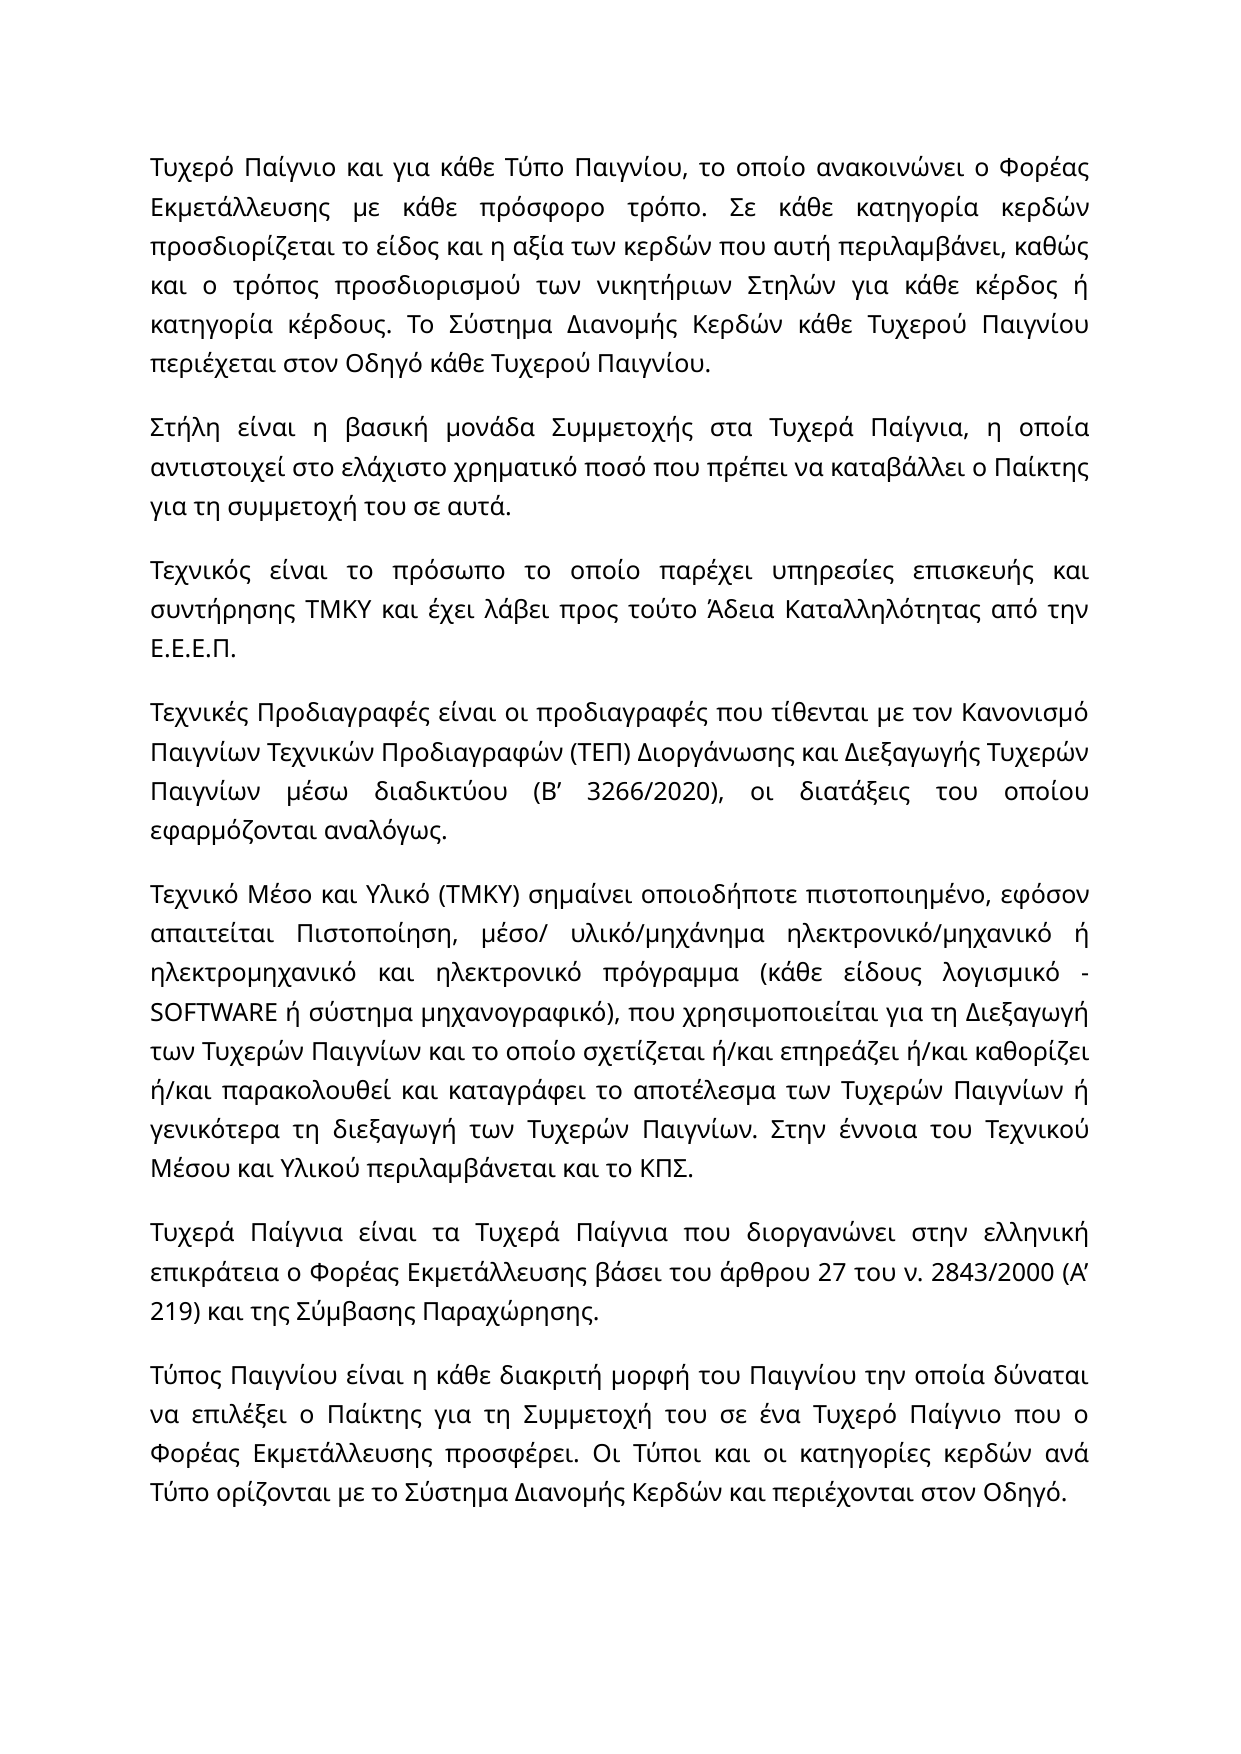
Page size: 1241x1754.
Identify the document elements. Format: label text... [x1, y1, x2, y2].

text Τυχερό Παίγνιο και για κάθε Τύπο Παιγνίου, το οποίο ανακοινώνει ο Φορέας Εκμετάλλευσης με κάθε πρόσφορο τρόπο. Σε κάθε κατηγορία κερδών προσδιορίζεται το είδος και η αξία των κερδών που αυτή περιλαμβάνει, καθώς και ο τρόπος προσδιορισμού των νικητήριων Στηλών για κάθε κέρδος ή κατηγορία κέρδους. Το Σύστημα Διανομής Κερδών κάθε Τυχερού Παιγνίου περιέχεται στον Οδηγό κάθε Τυχερού Παιγνίου. [150, 150, 1090, 380]
text Στήλη είναι η βασική μονάδα Συμμετοχής στα Τυχερά Παίγνια, η οποία αντιστοιχεί στο ελάχιστο χρηματικό ποσό που πρέπει να καταβάλλει ο Παίκτης για τη συμμετοχή του σε αυτά. [150, 410, 1090, 522]
text Τεχνικός είναι το πρόσωπο το οποίο παρέχει υπηρεσίες επισκευής και συντήρησης ΤΜΚΥ και έχει λάβει προς τούτο Άδεια Καταλληλότητας από την Ε.Ε.Ε.Π. [150, 552, 1090, 665]
text Τύπος Παιγνίου είναι η κάθε διακριτή μορφή του Παιγνίου την οποία δύναται να επιλέξει ο Παίκτης για τη Συμμετοχή του σε ένα Τυχερό Παίγνιο που ο Φορέας Εκμετάλλευσης προσφέρει. Οι Τύποι και οι κατηγορίες κερδών ανά Τύπο ορίζονται με το Σύστημα Διανομής Κερδών και περιέχονται στον Οδηγό. [150, 1357, 1090, 1509]
text Τεχνικό Μέσο και Υλικό (ΤΜΚΥ) σημαίνει οποιοδήποτε πιστοποιημένο, εφόσον απαιτείται Πιστοποίηση, μέσο/ υλικό/μηχάνημα ηλεκτρονικό/μηχανικό ή ηλεκτρομηχανικό και ηλεκτρονικό πρόγραμμα (κάθε είδους λογισμικό - SOFTWARE ή σύστημα μηχανογραφικό), που χρησιμοποιείται για τη Διεξαγωγή των Τυχερών Παιγνίων και το οποίο σχετίζεται ή/και επηρεάζει ή/και καθορίζει ή/και παρακολουθεί και καταγράφει το αποτέλεσμα των Τυχερών Παιγνίων ή γενικότερα τη διεξαγωγή των Τυχερών Παιγνίων. Στην έννοια του Τεχνικού Μέσου και Υλικού περιλαμβάνεται και το ΚΠΣ. [150, 877, 1090, 1185]
text Τεχνικές Προδιαγραφές είναι οι προδιαγραφές που τίθενται με τον Κανονισμό Παιγνίων Τεχνικών Προδιαγραφών (ΤΕΠ) Διοργάνωσης και Διεξαγωγής Τυχερών Παιγνίων μέσω διαδικτύου (Β’ 3266/2020), οι διατάξεις του οποίου εφαρμόζονται αναλόγως. [150, 695, 1090, 847]
text Τυχερά Παίγνια είναι τα Τυχερά Παίγνια που διοργανώνει στην ελληνική επικράτεια ο Φορέας Εκμετάλλευσης βάσει του άρθρου 27 του ν. 2843/2000 (Α’ 219) και της Σύμβασης Παραχώρησης. [150, 1215, 1090, 1327]
